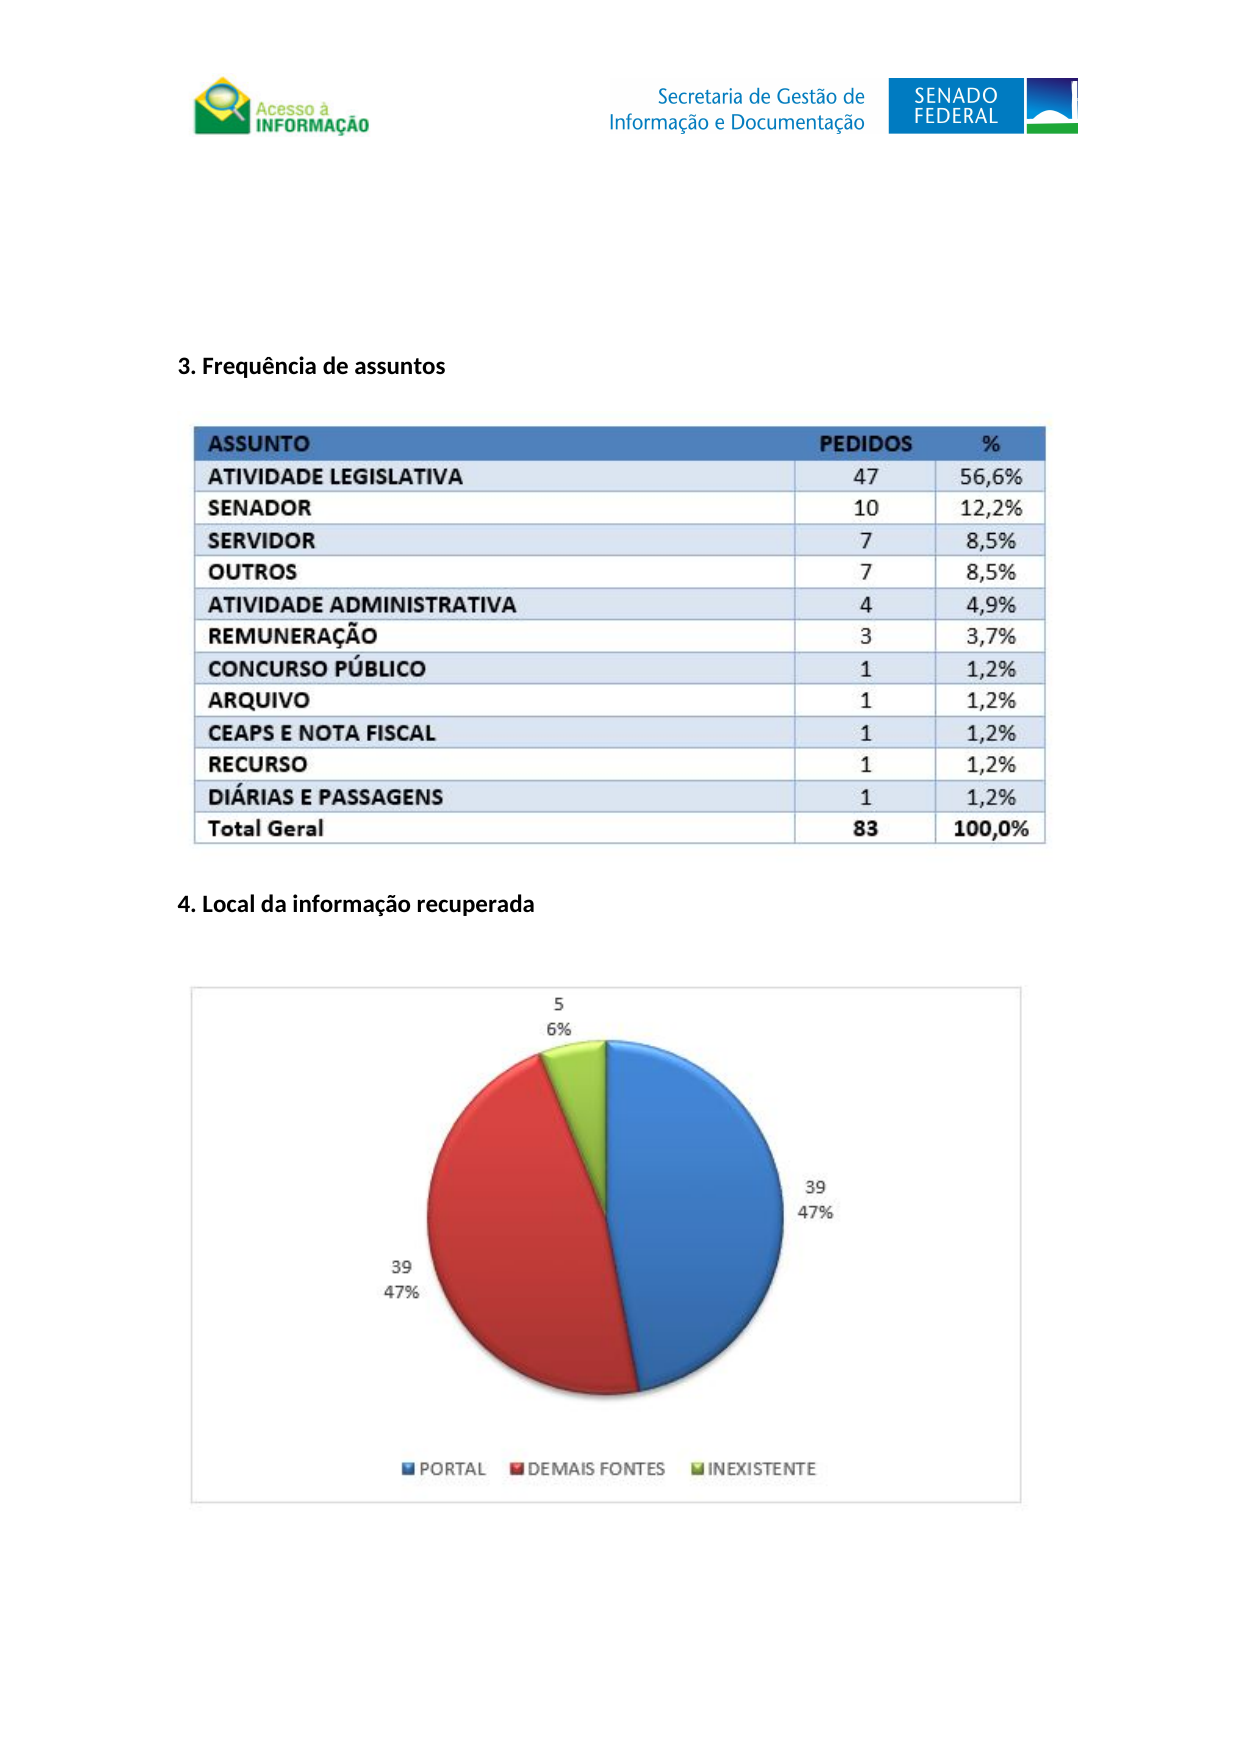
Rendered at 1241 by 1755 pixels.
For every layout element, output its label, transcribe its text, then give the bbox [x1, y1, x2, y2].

text 4. Local da informação recuperada [177, 888, 1063, 919]
text 3. Frequência de assuntos [177, 350, 1063, 381]
